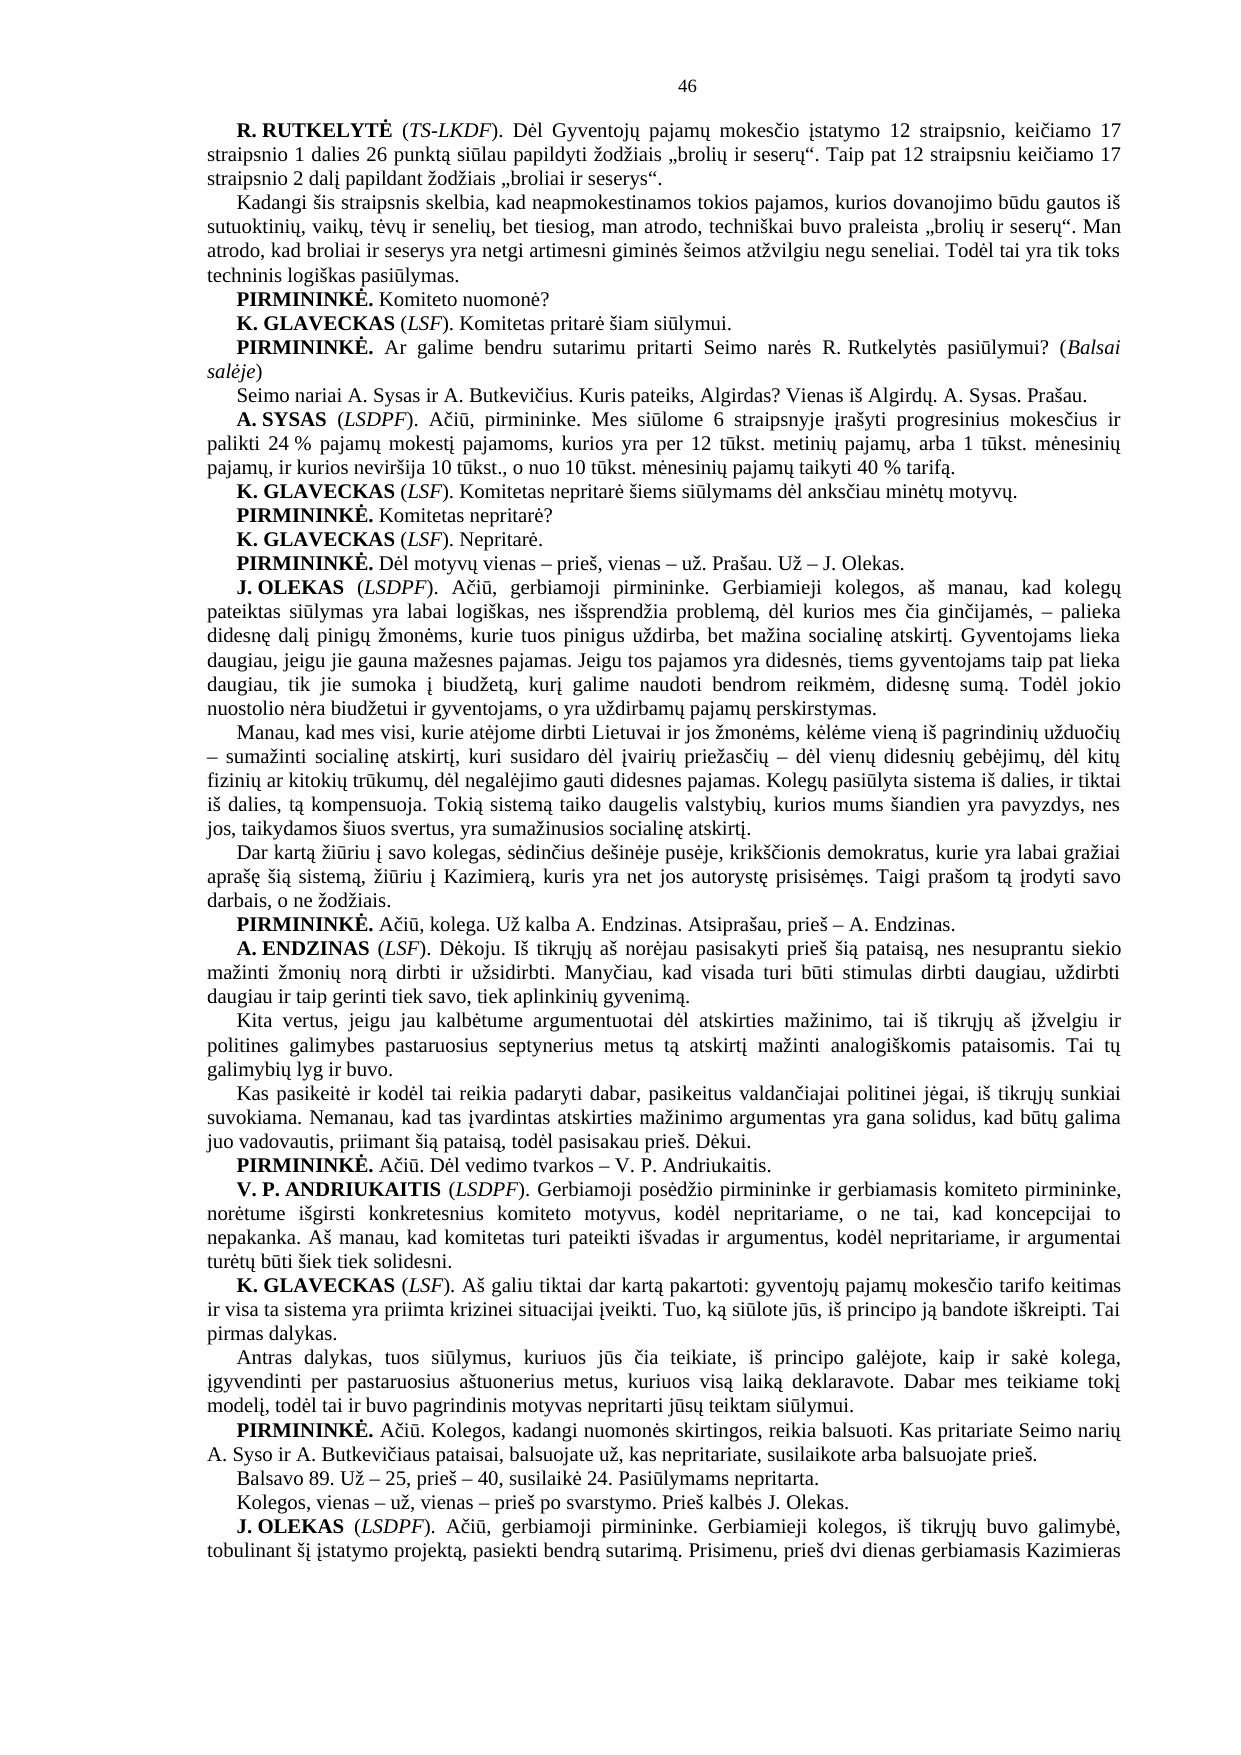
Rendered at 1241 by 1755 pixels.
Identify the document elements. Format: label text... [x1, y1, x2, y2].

text Kas pasikeitė ir kodėl tai reikia padaryti dabar, pasikeitus valdančiajai politinei jėgai, iš tikrųjų sunkiai suvokiama. Nemanau, kad tas įvardintas atskirties mažinimo argumentas yra gana solidus, kad būtų galima juo vadovautis, priimant šią pataisą, todėl pasisakau prieš. Dėkui. [207, 1081, 1122, 1153]
text Seimo nariai A. Sysas ir A. Butkevičius. Kuris pateiks, Algirdas? Vienas iš Algirdų. A. Sysas. Prašau. [207, 383, 1122, 407]
text R. RUTKELYTĖ (TS-LKDF). Dėl Gyventojų pajamų mokesčio įstatymo 12 straipsnio, keičiamo 17 straipsnio 1 dalies 26 punktą siūlau papildyti žodžiais „brolių ir seserų“. Taip pat 12 straipsniu keičiamo 17 straipsnio 2 dalį papildant žodžiais „broliai ir seserys“. [207, 118, 1122, 190]
text PIRMININKĖ. Komitetas nepritarė? [207, 503, 1122, 527]
text Kadangi šis straipsnis skelbia, kad neapmokestinamos tokios pajamos, kurios dovanojimo būdu gautos iš sutuoktinių, vaikų, tėvų ir senelių, bet tiesiog, man atrodo, techniškai buvo praleista „brolių ir seserų“. Man atrodo, kad broliai ir seserys yra netgi artimesni giminės šeimos atžvilgiu negu seneliai. Todėl tai yra tik toks techninis logiškas pasiūlymas. [207, 190, 1122, 287]
text PIRMININKĖ. Ar galime bendru sutarimu pritarti Seimo narės R. Rutkelytės pasiūlymui? (Balsai salėje) [207, 335, 1122, 383]
text PIRMININKĖ. Ačiū. Dėl vedimo tvarkos – V. P. Andriukaitis. [207, 1153, 1122, 1177]
text J. OLEKAS (LSDPF). Ačiū, gerbiamoji pirmininke. Gerbiamieji kolegos, aš manau, kad kolegų pateiktas siūlymas yra labai logiškas, nes išsprendžia problemą, dėl kurios mes čia ginčijamės, – palieka didesnę dalį pinigų žmonėms, kurie tuos pinigus uždirba, bet mažina socialinę atskirtį. Gyventojams lieka daugiau, jeigu jie gauna mažesnes pajamas. Jeigu tos pajamos yra didesnės, tiems gyventojams taip pat lieka daugiau, tik jie sumoka į biudžetą, kurį galime naudoti bendrom reikmėm, didesnę sumą. Todėl jokio nuostolio nėra biudžetui ir gyventojams, o yra uždirbamų pajamų perskirstymas. [207, 575, 1122, 720]
text K. GLAVECKAS (LSF). Komitetas pritarė šiam siūlymui. [207, 311, 1122, 335]
text Kolegos, vienas – už, vienas – prieš po svarstymo. Prieš kalbės J. Olekas. [207, 1490, 1122, 1514]
text V. P. ANDRIUKAITIS (LSDPF). Gerbiamoji posėdžio pirmininke ir gerbiamasis komiteto pirmininke, norėtume išgirsti konkretesnius komiteto motyvus, kodėl nepritariame, o ne tai, kad koncepcijai to nepakanka. Aš manau, kad komitetas turi pateikti išvadas ir argumentus, kodėl nepritariame, ir argumentai turėtų būti šiek tiek solidesni. [207, 1177, 1122, 1273]
text A. ENDZINAS (LSF). Dėkoju. Iš tikrųjų aš norėjau pasisakyti prieš šią pataisą, nes nesuprantu siekio mažinti žmonių norą dirbti ir užsidirbti. Manyčiau, kad visada turi būti stimulas dirbti daugiau, uždirbti daugiau ir taip gerinti tiek savo, tiek aplinkinių gyvenimą. [207, 936, 1122, 1008]
text PIRMININKĖ. Ačiū, kolega. Už kalba A. Endzinas. Atsiprašau, prieš – A. Endzinas. [207, 912, 1122, 936]
text Kita vertus, jeigu jau kalbėtume argumentuotai dėl atskirties mažinimo, tai iš tikrųjų aš įžvelgiu ir politines galimybes pastaruosius septynerius metus tą atskirtį mažinti analogiškomis pataisomis. Tai tų galimybių lyg ir buvo. [207, 1008, 1122, 1081]
text PIRMININKĖ. Ačiū. Kolegos, kadangi nuomonės skirtingos, reikia balsuoti. Kas pritariate Seimo narių A. Syso ir A. Butkevičiaus pataisai, balsuojate už, kas nepritariate, susilaikote arba balsuojate prieš. [207, 1417, 1122, 1466]
text PIRMININKĖ. Komiteto nuomonė? [207, 287, 1122, 311]
text K. GLAVECKAS (LSF). Aš galiu tiktai dar kartą pakartoti: gyventojų pajamų mokesčio tarifo keitimas ir visa ta sistema yra priimta krizinei situacijai įveikti. Tuo, ką siūlote jūs, iš principo ją bandote iškreipti. Tai pirmas dalykas. [207, 1273, 1122, 1345]
text Manau, kad mes visi, kurie atėjome dirbti Lietuvai ir jos žmonėms, kėlėme vieną iš pagrindinių užduočių – sumažinti socialinę atskirtį, kuri susidaro dėl įvairių priežasčių – dėl vienų didesnių gebėjimų, dėl kitų fizinių ar kitokių trūkumų, dėl negalėjimo gauti didesnes pajamas. Kolegų pasiūlyta sistema iš dalies, ir tiktai iš dalies, tą kompensuoja. Tokią sistemą taiko daugelis valstybių, kurios mums šiandien yra pavyzdys, nes jos, taikydamos šiuos svertus, yra sumažinusios socialinę atskirtį. [207, 720, 1122, 840]
text J. OLEKAS (LSDPF). Ačiū, gerbiamoji pirmininke. Gerbiamieji kolegos, iš tikrųjų buvo galimybė, tobulinant šį įstatymo projektą, pasiekti bendrą sutarimą. Prisimenu, prieš dvi dienas gerbiamasis Kazimieras [207, 1514, 1122, 1562]
text Balsavo 89. Už – 25, prieš – 40, susilaikė 24. Pasiūlymams nepritarta. [207, 1466, 1122, 1490]
text Dar kartą žiūriu į savo kolegas, sėdinčius dešinėje pusėje, krikščionis demokratus, kurie yra labai gražiai aprašę šią sistemą, žiūriu į Kazimierą, kuris yra net jos autorystę prisisėmęs. Taigi prašom tą įrodyti savo darbais, o ne žodžiais. [207, 840, 1122, 912]
text PIRMININKĖ. Dėl motyvų vienas – prieš, vienas – už. Prašau. Už – J. Olekas. [207, 551, 1122, 575]
text K. GLAVECKAS (LSF). Komitetas nepritarė šiems siūlymams dėl anksčiau minėtų motyvų. [207, 479, 1122, 503]
text Antras dalykas, tuos siūlymus, kuriuos jūs čia teikiate, iš principo galėjote, kaip ir sakė kolega, įgyvendinti per pastaruosius aštuonerius metus, kuriuos visą laiką deklaravote. Dabar mes teikiame tokį modelį, todėl tai ir buvo pagrindinis motyvas nepritarti jūsų teiktam siūlymui. [207, 1345, 1122, 1417]
text A. SYSAS (LSDPF). Ačiū, pirmininke. Mes siūlome 6 straipsnyje įrašyti progresinius mokesčius ir palikti 24 % pajamų mokestį pajamoms, kurios yra per 12 tūkst. metinių pajamų, arba 1 tūkst. mėnesinių pajamų, ir kurios neviršija 10 tūkst., o nuo 10 tūkst. mėnesinių pajamų taikyti 40 % tarifą. [207, 407, 1122, 479]
text K. GLAVECKAS (LSF). Nepritarė. [207, 527, 1122, 551]
